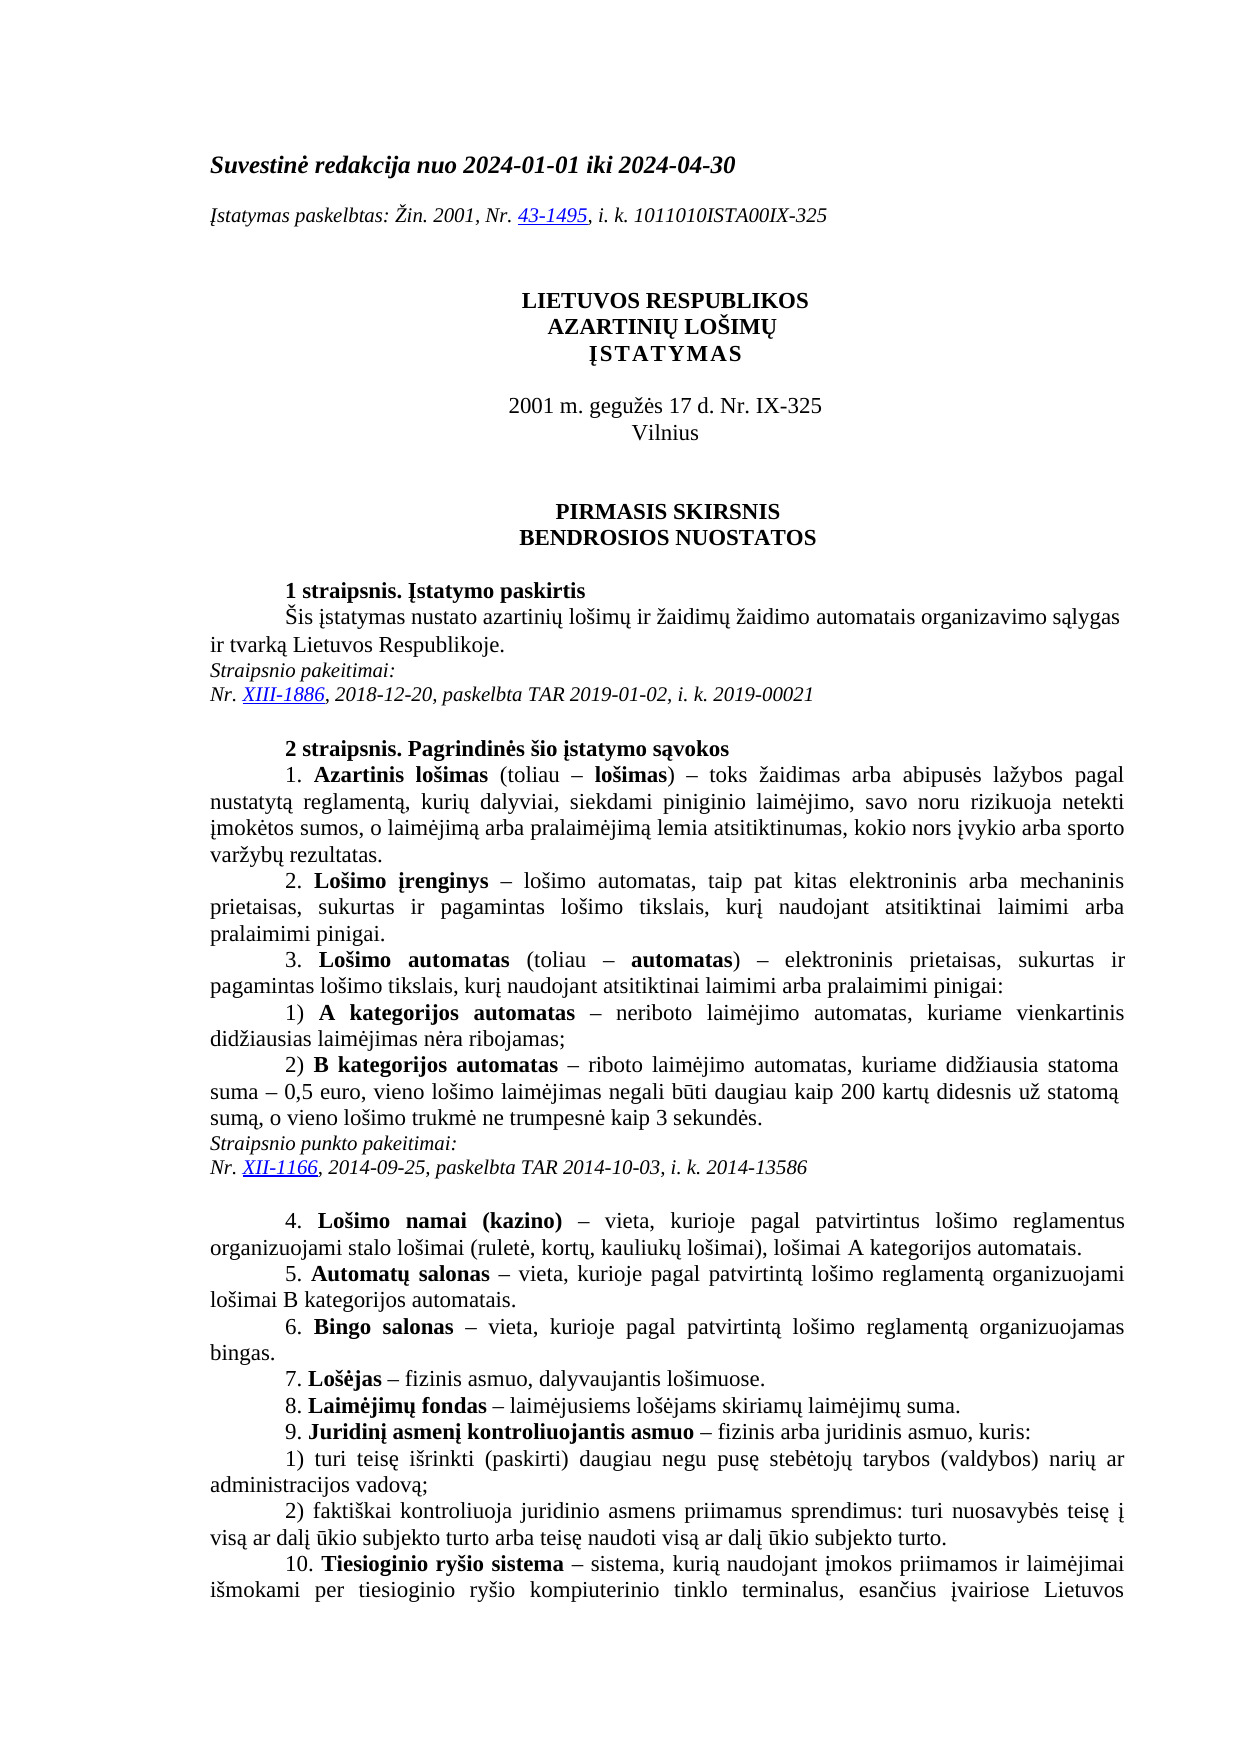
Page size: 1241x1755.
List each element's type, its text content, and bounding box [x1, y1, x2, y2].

text 2001 m. gegužės 17 d. Nr. IX-325 Vilnius [210, 392, 1120, 445]
text ĮSTATYMAS [210, 340, 1120, 366]
text 2. Lošimo įrenginys – lošimo automatas, taip pat kitas elektroninis arba mechaninis prietaisas, sukurtas ir pagamintas lošimo tikslais, kurį naudojant atsitiktinai laimimi arba pralaimimi pinigai. [210, 867, 1126, 946]
text 1) A kategorijos automatas – neriboto laimėjimo automatas, kuriame vienkartinis didžiausias laimėjimas nėra ribojamas; [210, 999, 1126, 1051]
text Straipsnio pakeitimai: [210, 658, 1120, 682]
text 7. Lošėjas – fizinis asmuo, dalyvaujantis lošimuose. [210, 1366, 1126, 1392]
text 1 straipsnis. Įstatymo paskirtis [210, 577, 1120, 603]
text 10. Tiesioginio ryšio sistema – sistema, kurią naudojant įmokos priimamos ir laimėjimai išmokami per tiesioginio ryšio kompiuterinio tinklo terminalus, esančius įvairiose Lietuvos [210, 1550, 1126, 1603]
text 4. Lošimo namai (kazino) – vieta, kurioje pagal patvirtintus lošimo reglamentus organizuojami stalo lošimai (ruletė, kortų, kauliukų lošimai), lošimai A kategorijos automatais. [210, 1207, 1126, 1260]
text 8. Laimėjimų fondas – laimėjusiems lošėjams skiriamų laimėjimų suma. [210, 1392, 1126, 1418]
text PIRMASIS SKIRSNIS [210, 498, 1126, 524]
text AZARTINIŲ LOŠIMŲ [210, 313, 1120, 340]
text LIETUVOS RESPUBLIKOS [210, 287, 1120, 313]
text Straipsnio punkto pakeitimai: [210, 1131, 1120, 1154]
text 2 straipsnis. Pagrindinės šio įstatymo sąvokos [210, 735, 1126, 762]
text Suvestinė redakcija nuo 2024-01-01 iki 2024-04-30 [210, 150, 1120, 179]
text BENDROSIOS NUOSTATOS [210, 524, 1126, 551]
text 5. Automatų salonas – vieta, kurioje pagal patvirtintą lošimo reglamentą organizuojami lošimai B kategorijos automatais. [210, 1260, 1126, 1313]
text 2) faktiškai kontroliuoja juridinio asmens priimamus sprendimus: turi nuosavybės teisę į visą ar dalį ūkio subjekto turto arba teisę naudoti visą ar dalį ūkio subjekto turto. [210, 1497, 1126, 1550]
text Įstatymas paskelbtas: Žin. 2001, Nr. 43-1495, i. k. 1011010ISTA00IX-325 [210, 203, 1120, 227]
text 6. Bingo salonas – vieta, kurioje pagal patvirtintą lošimo reglamentą organizuojamas bingas. [210, 1313, 1126, 1366]
text Nr. XII-1166, 2014-09-25, paskelbta TAR 2014-10-03, i. k. 2014-13586 [210, 1154, 1120, 1179]
text Šis įstatymas nustato azartinių lošimų ir žaidimų žaidimo automatais organizavimo sąlygas ir tvarką Lietuvos Respublikoje. [210, 603, 1120, 658]
text 1. Azartinis lošimas (toliau – lošimas) – toks žaidimas arba abipusės lažybos pagal nustatytą reglamentą, kurių dalyviai, siekdami piniginio laimėjimo, savo noru rizikuoja netekti įmokėtos sumos, o laimėjimą arba pralaimėjimą lemia atsitiktinumas, kokio nors įvykio arba sporto varžybų rezultatas. [210, 762, 1126, 867]
text 9. Juridinį asmenį kontroliuojantis asmuo – fizinis arba juridinis asmuo, kuris: [210, 1418, 1126, 1444]
text 1) turi teisę išrinkti (paskirti) daugiau negu pusę stebėtojų tarybos (valdybos) narių ar administracijos vadovą; [210, 1444, 1126, 1497]
text 3. Lošimo automatas (toliau – automatas) – elektroninis prietaisas, sukurtas ir pagamintas lošimo tikslais, kurį naudojant atsitiktinai laimimi arba pralaimimi pinigai: [210, 946, 1126, 999]
text Nr. XIII-1886, 2018-12-20, paskelbta TAR 2019-01-02, i. k. 2019-00021 [210, 682, 1120, 706]
text 2) B kategorijos automatas – riboto laimėjimo automatas, kuriame didžiausia statoma suma – 0,5 euro, vieno lošimo laimėjimas negali būti daugiau kaip 200 kartų didesnis už statomą sumą, o vieno lošimo trukmė ne trumpesnė kaip 3 sekundės. [210, 1051, 1120, 1131]
